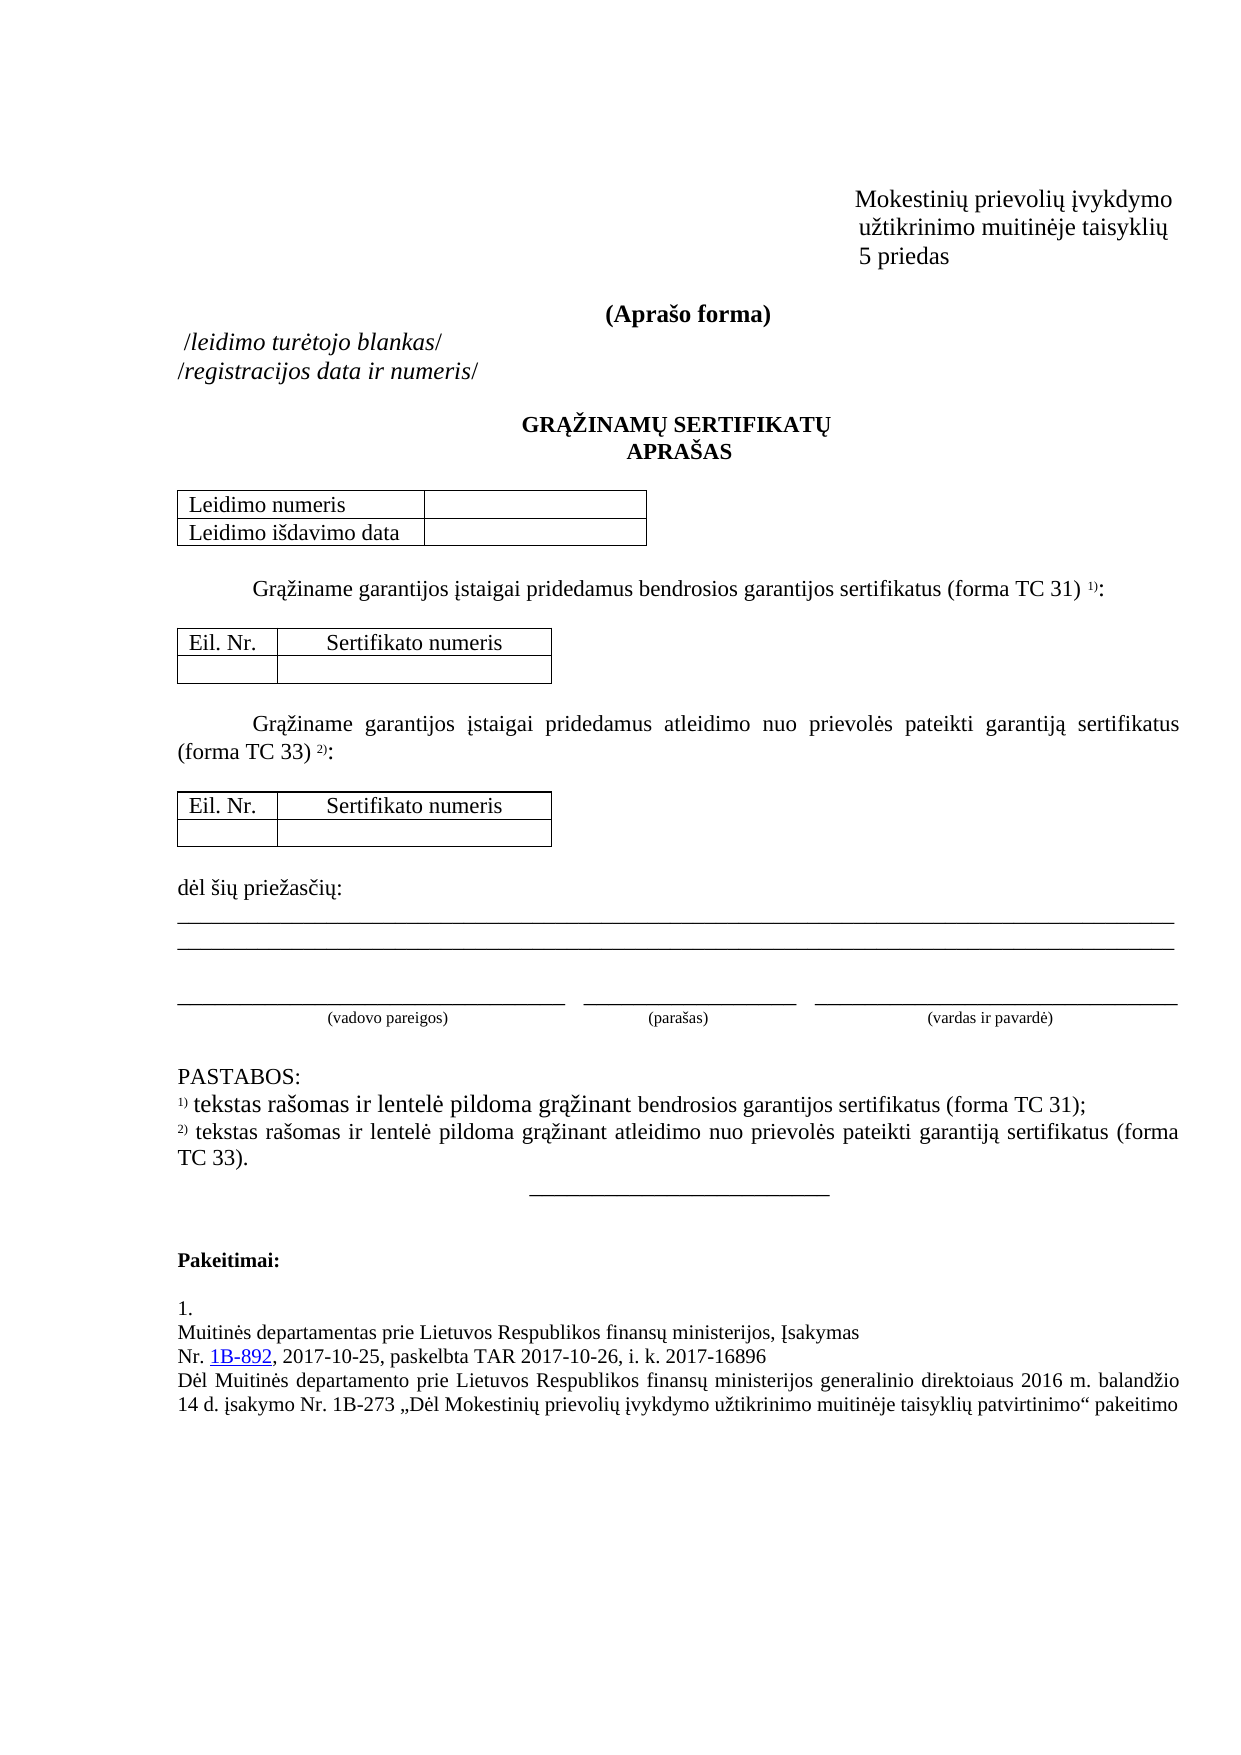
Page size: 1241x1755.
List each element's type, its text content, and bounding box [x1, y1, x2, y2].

text 1. [177, 1296, 1181, 1320]
text dėl šių priežasčių: [177, 873, 1181, 900]
text APRAŠAS [177, 438, 1181, 464]
text /leidimo turėtojo blankas/ [177, 327, 1181, 356]
text _______________________________________________________________________________________ [177, 900, 1181, 926]
text Mokestinių prievolių įvykdymo [777, 184, 1181, 212]
text Grąžiname garantijos įstaigai pridedamus bendrosios garantijos sertifikatus (forma TC 31) 1): [177, 573, 1181, 601]
text 2) tekstas rašomas ir lentelė pildoma grąžinant atleidimo nuo prievolės pateikti garantiją sertifikatus (forma TC 33). [177, 1118, 1181, 1171]
text GRĄŽINAMŲ SERTIFIKATŲ [177, 411, 1181, 438]
table_header Eil. Nr. [178, 793, 277, 819]
text užtikrinimo muitinėje taisyklių [777, 212, 1199, 241]
text (Aprašo forma) [177, 299, 1199, 327]
text _______________________________ _________________ _____________________________ [177, 979, 1181, 1008]
text 5 priedas [777, 241, 1199, 270]
table_header Sertifikato numeris [278, 793, 551, 819]
text ________________________ [177, 1171, 1181, 1199]
text Pakeitimai: [177, 1247, 1181, 1272]
table_header Eil. Nr. [178, 629, 277, 655]
table_header [425, 491, 646, 518]
text Dėl Muitinės departamento prie Lietuvos Respublikos finansų ministerijos generalinio direktoiaus 2016 m. balandžio 14 d. įsakymo Nr. 1B-273 „Dėl Mokestinių prievolių įvykdymo užtikrinimo muitinėje taisyklių patvirtinimo“ pakeitimo [177, 1368, 1181, 1416]
table_header Sertifikato numeris [278, 629, 551, 655]
text 1) tekstas rašomas ir lentelė pildoma grąžinant bendrosios garantijos sertifikatus (forma TC 31); [177, 1089, 1181, 1118]
table_cell [278, 656, 551, 682]
table_cell [278, 820, 551, 846]
text Muitinės departamentas prie Lietuvos Respublikos finansų ministerijos, Įsakymas [177, 1320, 1181, 1344]
text (vadovo pareigos) (parašas) (vardas ir pavardė) [177, 1008, 1181, 1036]
text /registracijos data ir numeris/ [177, 356, 1181, 385]
text Grąžiname garantijos įstaigai pridedamus atleidimo nuo prievolės pateikti garantiją sertifikatus (forma TC 33) 2): [177, 710, 1181, 765]
table_cell [178, 656, 277, 682]
table_cell [425, 519, 646, 545]
table_cell Leidimo išdavimo data [178, 519, 424, 545]
text _______________________________________________________________________________________ [177, 926, 1181, 953]
table_cell [178, 820, 277, 846]
text PASTABOS: [177, 1063, 1181, 1089]
text Nr. 1B-892, 2017-10-25, paskelbta TAR 2017-10-26, i. k. 2017-16896 [177, 1344, 1181, 1368]
table_header Leidimo numeris [178, 491, 424, 518]
